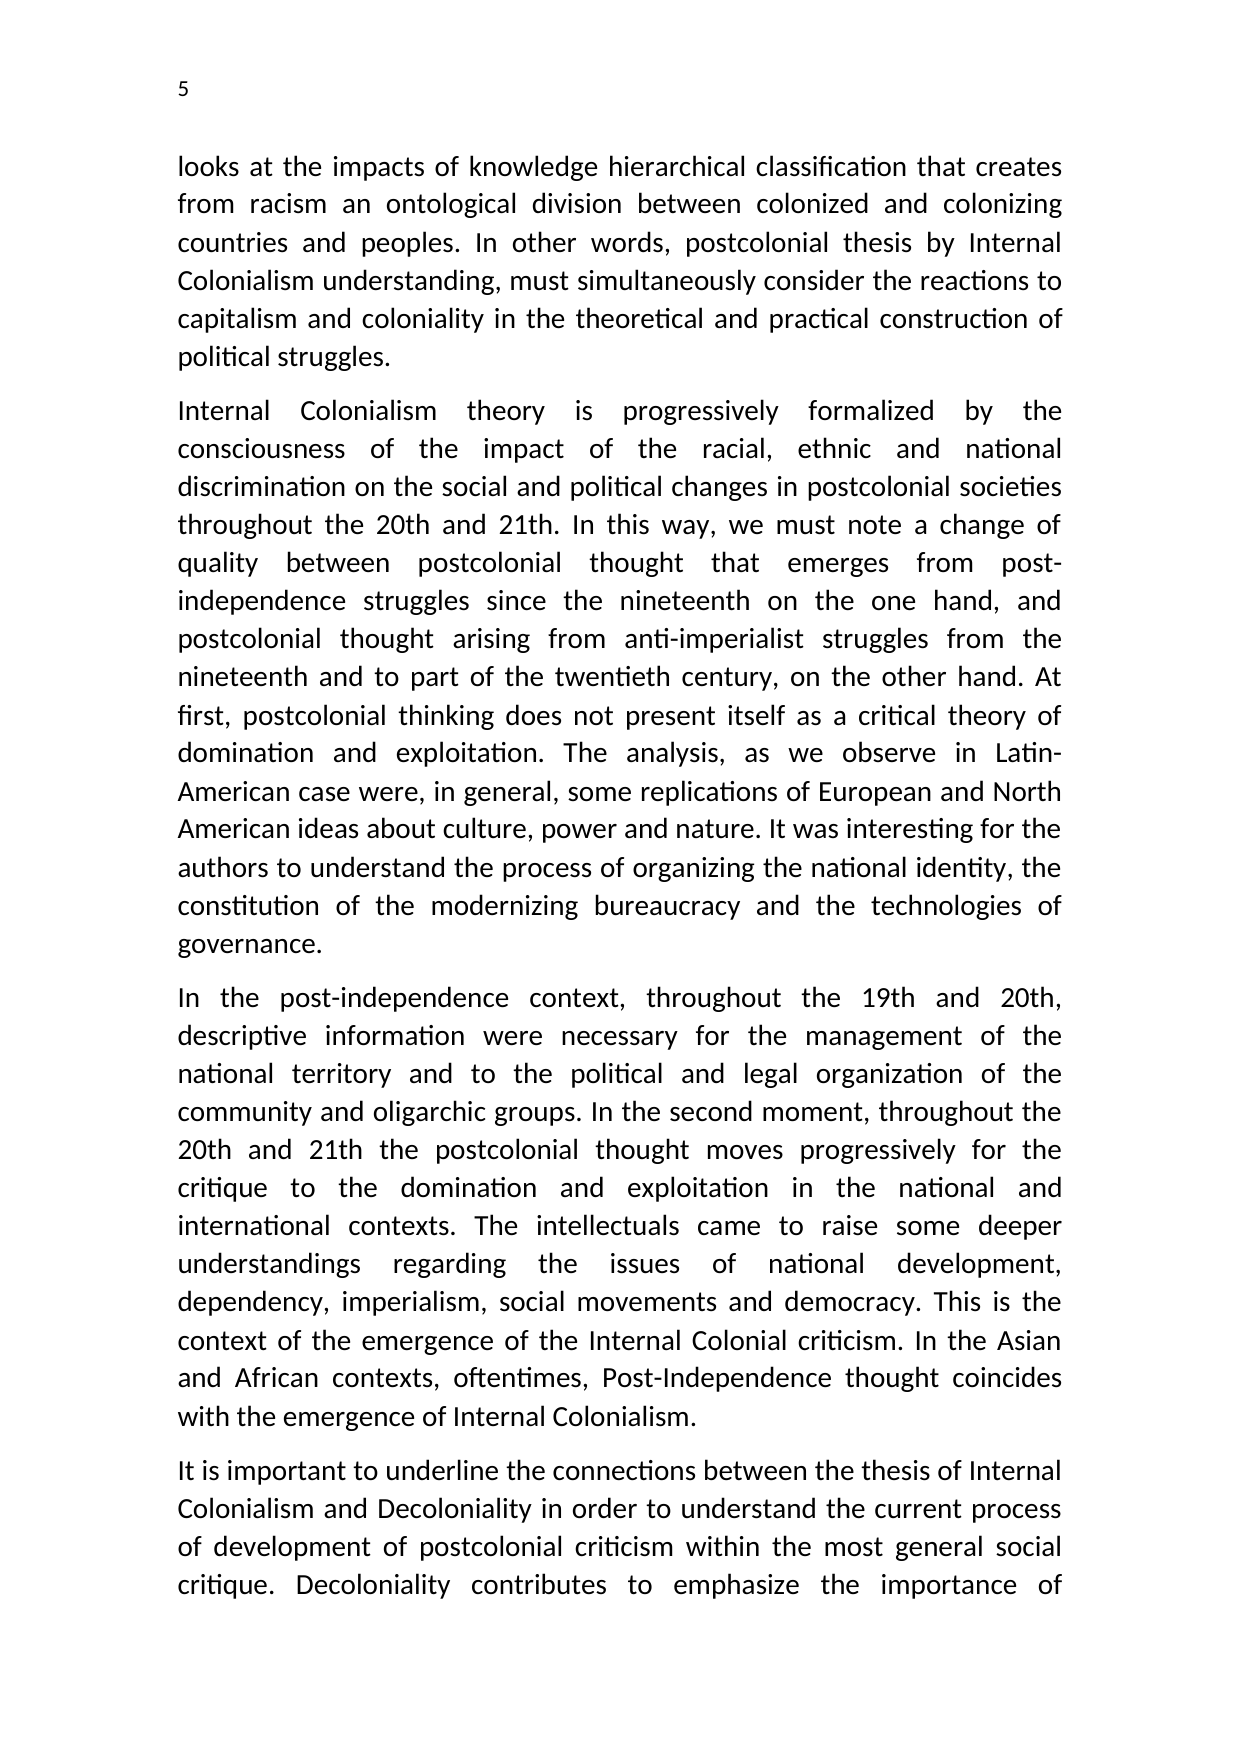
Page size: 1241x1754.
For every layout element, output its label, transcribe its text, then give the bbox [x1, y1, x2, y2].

text looks at the impacts of knowledge hierarchical classification that creates from racism an ontological division between colonized and colonizing countries and peoples. In other words, postcolonial thesis by Internal Colonialism understanding, must simultaneously consider the reactions to capitalism and coloniality in the theoretical and practical construction of political struggles. [177, 148, 1063, 373]
text In the post-independence context, throughout the 19th and 20th, descriptive information were necessary for the management of the national territory and to the political and legal organization of the community and oligarchic groups. In the second moment, throughout the 20th and 21th the postcolonial thought moves progressively for the critique to the domination and exploitation in the national and international contexts. The intellectuals came to raise some deeper understandings regarding the issues of national development, dependency, imperialism, social movements and democracy. This is the context of the emergence of the Internal Colonial criticism. In the Asian and African contexts, oftentimes, Post-Independence thought coincides with the emergence of Internal Colonialism. [177, 979, 1063, 1433]
text It is important to underline the connections between the thesis of Internal Colonialism and Decoloniality in order to understand the current process of development of postcolonial criticism within the most general social critique. Decoloniality contributes to emphasize the importance of [177, 1452, 1063, 1602]
text Internal Colonialism theory is progressively formalized by the consciousness of the impact of the racial, ethnic and national discrimination on the social and political changes in postcolonial societies throughout the 20th and 21th. In this way, we must note a change of quality between postcolonial thought that emerges from post-independence struggles since the nineteenth on the one hand, and postcolonial thought arising from anti-imperialist struggles from the nineteenth and to part of the twentieth century, on the other hand. At first, postcolonial thinking does not present itself as a critical theory of domination and exploitation. The analysis, as we observe in Latin-American case were, in general, some replications of European and North American ideas about culture, power and nature. It was interesting for the authors to understand the process of organizing the national identity, the constitution of the modernizing bureaucracy and the technologies of governance. [177, 392, 1063, 960]
